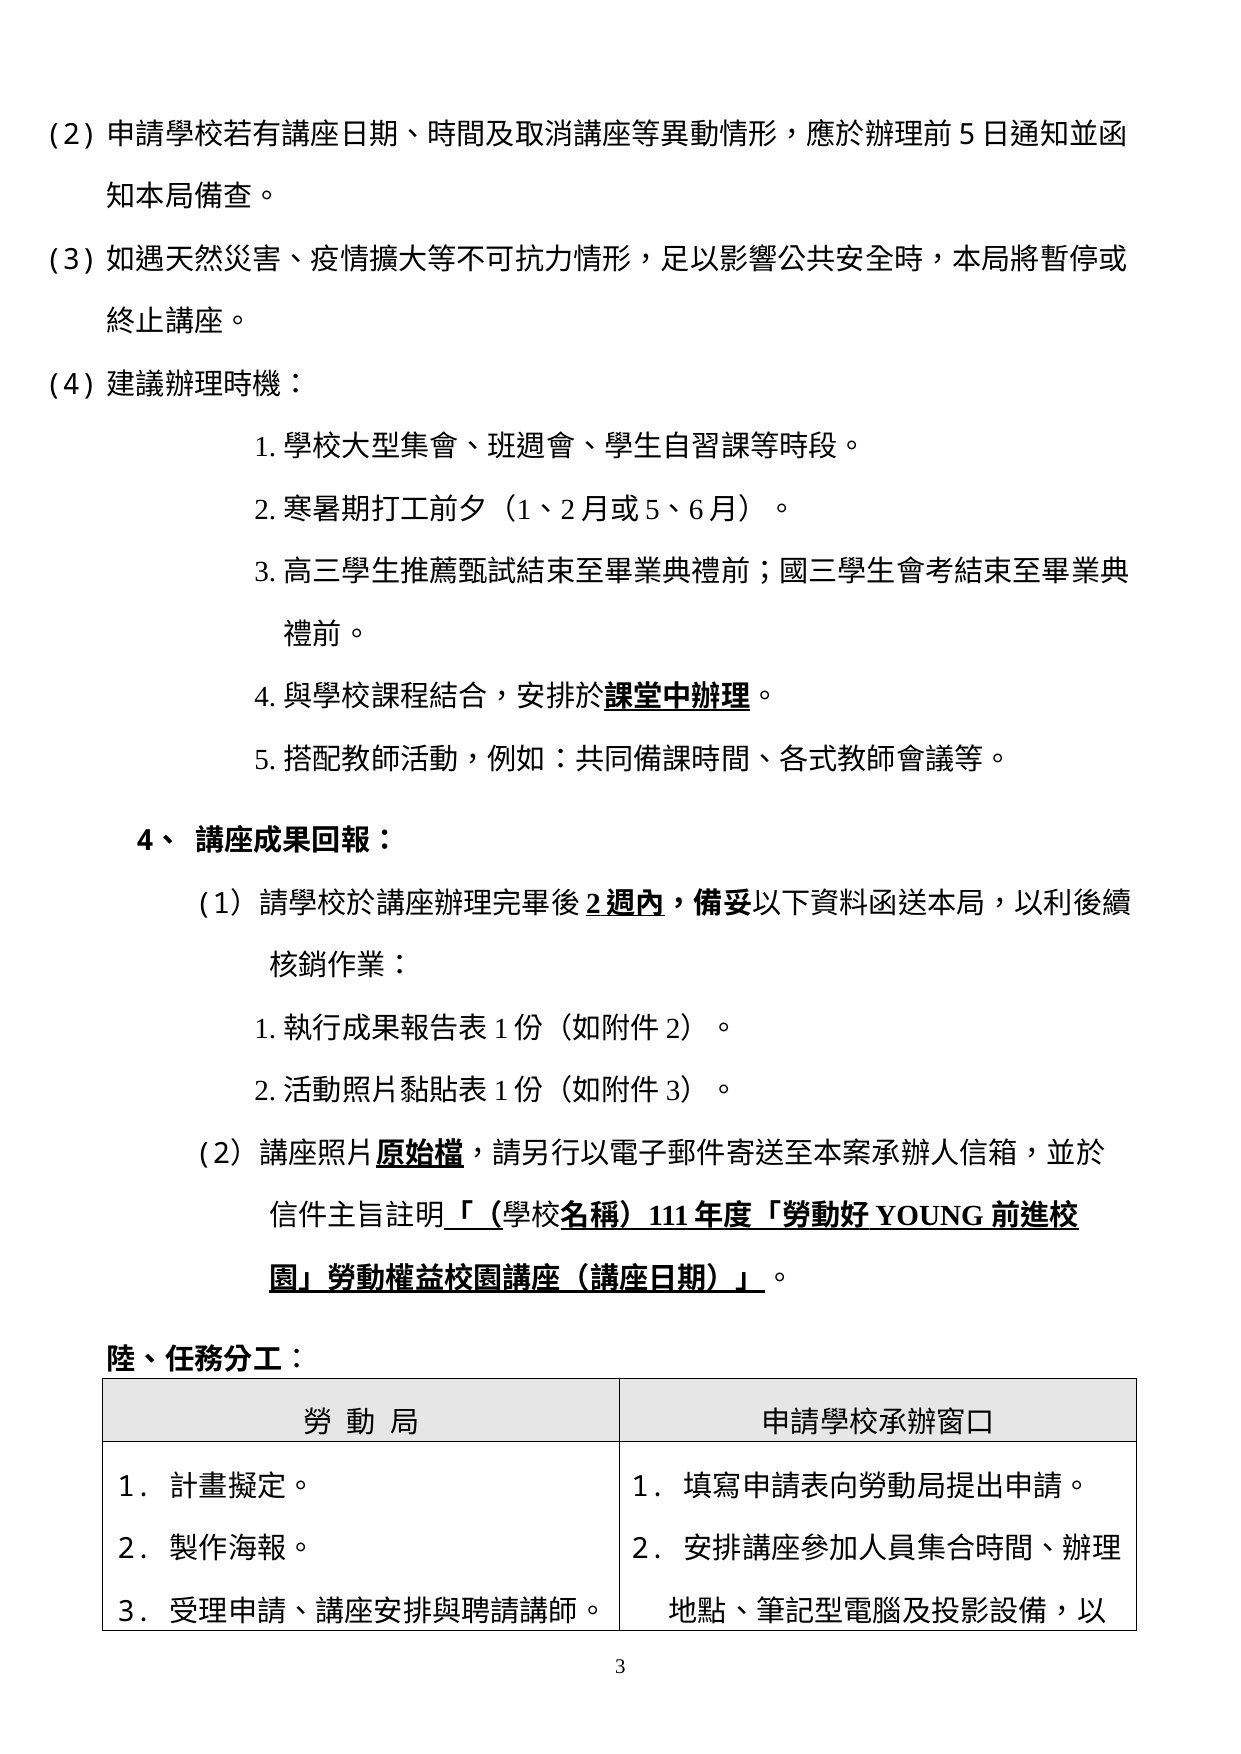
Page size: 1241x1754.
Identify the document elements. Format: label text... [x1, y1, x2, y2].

list 高三學生推薦甄試結束至畢業典禮前；國三學生會考結束至畢業典禮前。 [254, 527, 1134, 652]
list 活動照片黏貼表1份（如附件3）。 [254, 1046, 1134, 1109]
list 任務分工： [106, 1315, 1134, 1377]
list 申請學校若有講座日期、時間及取消講座等異動情形，應於辦理前5日通知並函知本局備查。 [45, 90, 1134, 215]
list 建議辦理時機： [45, 340, 1134, 402]
list 執行成果報告表1份（如附件2）。 [254, 984, 1134, 1046]
table_cell 填寫申請表向勞動局提出申請。 安排講座參加人員集合時間、辦理地點、筆記型電腦及投影設備，以利辦理講座。 協助校內活動宣傳，海報張貼。 講師接待、協助講師視訊教學線上講座執行操作等相關事宜。 講座辦理完畢後2週內，將(1)成果報告表(2)活動照片，函送勞動局辦理核銷事宜。 [620, 1442, 1136, 1630]
table_header 申請學校承辦窗口 [620, 1379, 1136, 1441]
list 如遇天然災害、疫情擴大等不可抗力情形，足以影響公共安全時，本局將暫停或終止講座。 [45, 215, 1134, 340]
list 寒暑期打工前夕（1、2月或5、6月）。 [254, 465, 1134, 527]
list 請學校於講座辦理完畢後2週內，備妥以下資料函送本局，以利後續核銷作業： [195, 859, 1134, 984]
list 學校大型集會、班週會、學生自習課等時段。 [254, 402, 1134, 465]
list 講座成果回報： [136, 796, 1134, 859]
list 講座照片原始檔，請另行以電子郵件寄送至本案承辦人信箱，並於信件主旨註明「（學校名稱）111年度「勞動好YOUNG 前進校園」勞動權益校園講座（講座日期）」。 [195, 1109, 1134, 1296]
list 搭配教師活動，例如：共同備課時間、各式教師會議等。 [254, 715, 1134, 777]
table_cell 計畫擬定。 製作海報。 受理申請、講座安排與聘請講師。 經費核銷(包含講師鐘點費、海報、雜支等)。 成果彙整。 [103, 1442, 619, 1630]
table_header 勞 動 局 [103, 1379, 619, 1441]
list 與學校課程結合，安排於課堂中辦理。 [254, 652, 1134, 715]
